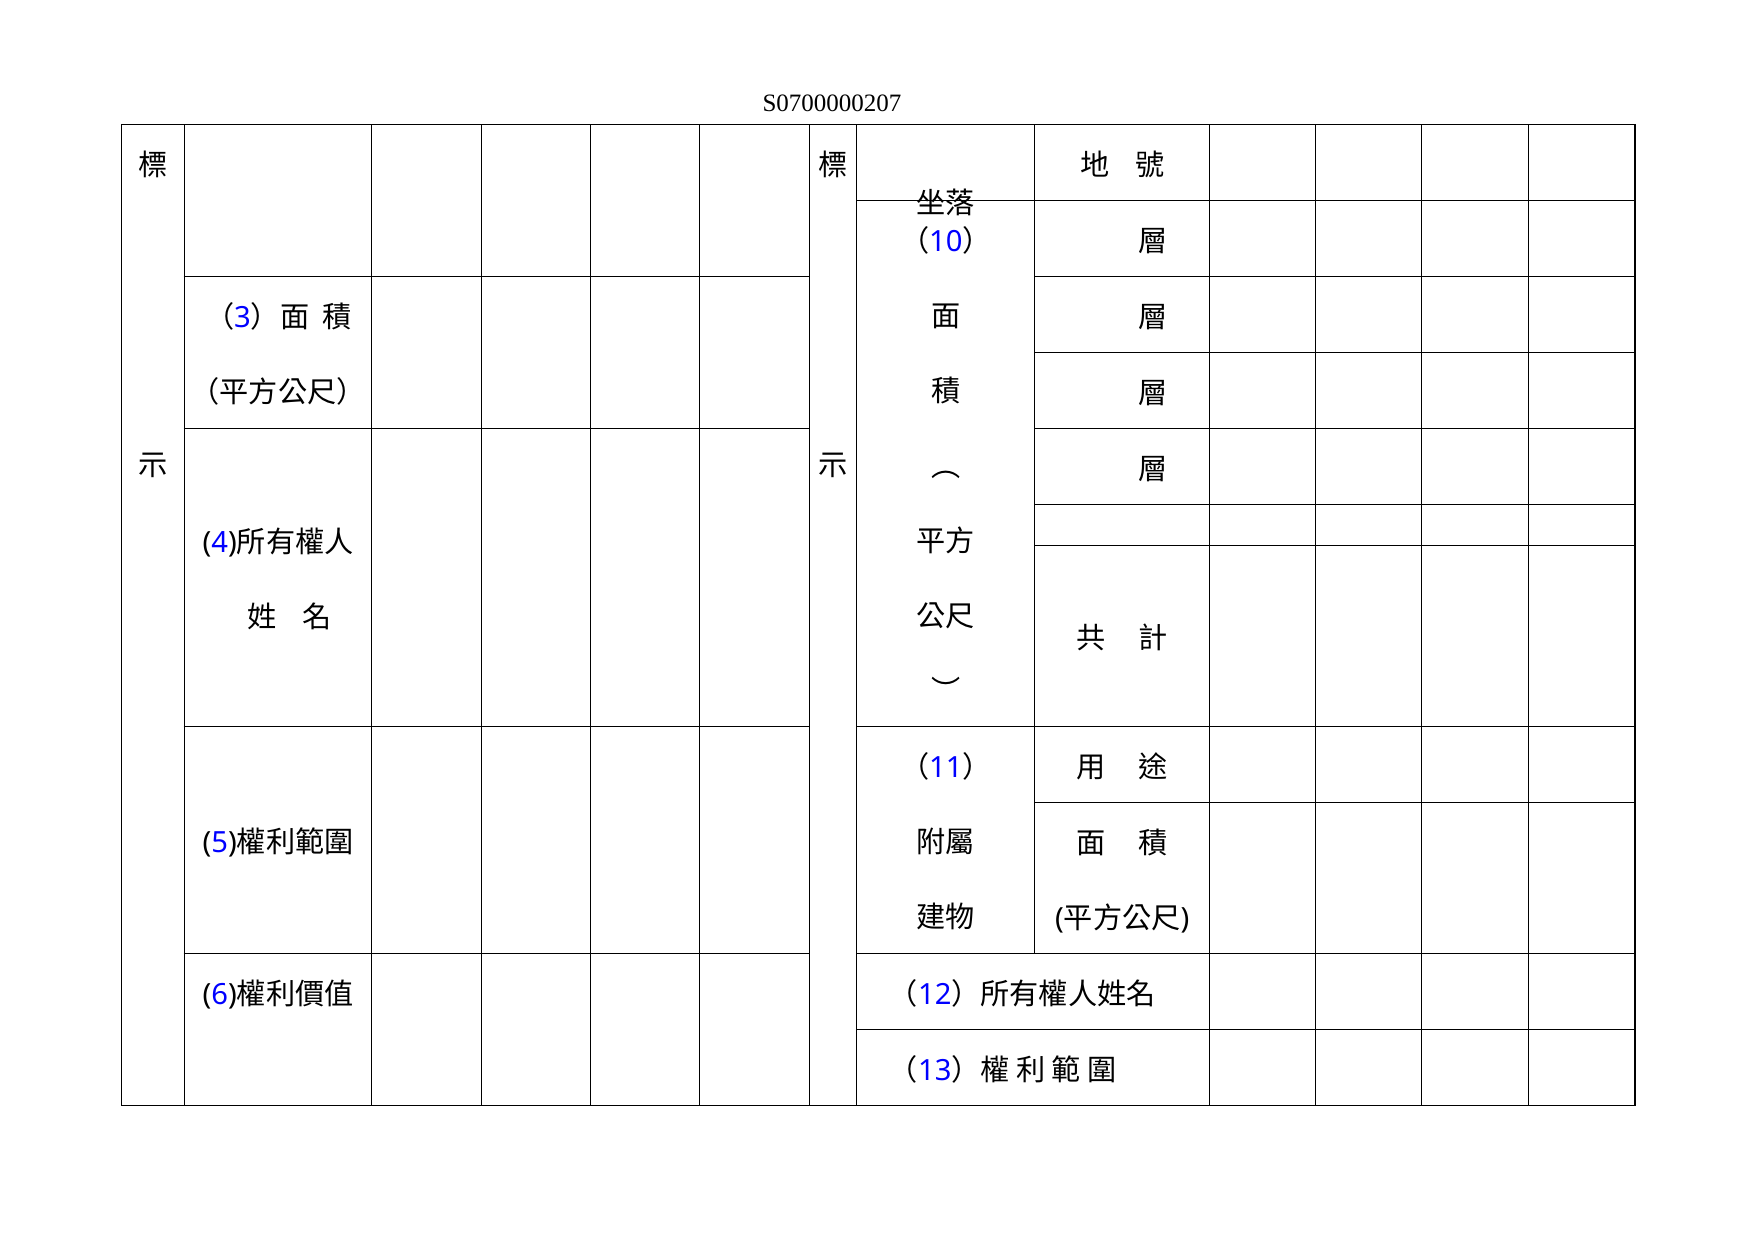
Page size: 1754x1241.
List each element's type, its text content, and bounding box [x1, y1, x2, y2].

table_cell [1422, 546, 1528, 726]
table_cell （11） 附屬 建物 [857, 727, 1034, 953]
table_cell [1316, 201, 1421, 276]
table_cell （10） 面 積 ︵ 平方 公尺 ︶ [857, 201, 1034, 726]
table_cell [1316, 954, 1421, 1029]
table_cell [482, 727, 590, 953]
table_cell [1529, 727, 1634, 802]
table_cell [1422, 954, 1528, 1029]
table_cell （12）所有權人姓名 [857, 954, 1209, 1029]
table_cell [1422, 1030, 1528, 1105]
table_cell 層 [1035, 201, 1209, 276]
table_cell [372, 125, 481, 276]
table_cell [1210, 201, 1315, 276]
table_cell [1210, 546, 1315, 726]
table_cell (5)權利範圍 [185, 727, 371, 953]
table_cell [700, 125, 809, 276]
table_cell [372, 954, 481, 1105]
table_cell [1422, 429, 1528, 504]
table_cell [1316, 505, 1421, 545]
table_cell [1422, 125, 1528, 200]
table_cell [1529, 546, 1634, 726]
table_cell [700, 727, 809, 953]
table_cell [185, 125, 371, 276]
table_cell [1529, 1030, 1634, 1105]
table_cell (6)權利價值 [185, 954, 371, 1105]
table_cell [1316, 546, 1421, 726]
table_cell [1210, 277, 1315, 352]
table_cell [1210, 803, 1315, 953]
table_cell 層 [1035, 277, 1209, 352]
table_cell [1422, 803, 1528, 953]
table_cell [591, 277, 699, 428]
table_cell 共 計 [1035, 546, 1209, 726]
table_cell [1210, 505, 1315, 545]
table_cell [1316, 727, 1421, 802]
table_cell [482, 429, 590, 726]
table_cell [372, 727, 481, 953]
table_cell （13）權 利 範 圍 [857, 1030, 1209, 1105]
table_cell [1422, 505, 1528, 545]
table_cell [1529, 277, 1634, 352]
table_cell (4)所有權人 姓 名 [185, 429, 371, 726]
table_cell [372, 429, 481, 726]
table_cell [1529, 505, 1634, 545]
table_cell [482, 125, 590, 276]
table_cell [1316, 429, 1421, 504]
table_cell [1316, 125, 1421, 200]
table_cell [1529, 803, 1634, 953]
table_cell [1529, 429, 1634, 504]
table_cell [1529, 125, 1634, 200]
table_cell [1316, 277, 1421, 352]
table_cell 面 積 (平方公尺) [1035, 803, 1209, 953]
table_cell [591, 125, 699, 276]
table_cell [1422, 277, 1528, 352]
table_cell 用 途 [1035, 727, 1209, 802]
table_cell [1422, 353, 1528, 428]
table_cell [1210, 429, 1315, 504]
table_cell 層 [1035, 353, 1209, 428]
table_cell [1316, 803, 1421, 953]
table_cell [482, 277, 590, 428]
table_cell 地 號 [1035, 125, 1209, 200]
table_cell [1422, 201, 1528, 276]
table_cell （3）面 積 （平方公尺） [185, 277, 371, 428]
table_cell [372, 277, 481, 428]
table_cell [1316, 1030, 1421, 1105]
table_cell 層 [1035, 429, 1209, 504]
table_cell [1529, 201, 1634, 276]
table_cell [700, 429, 809, 726]
table_cell [482, 954, 590, 1105]
table_cell [591, 429, 699, 726]
table_cell [1529, 353, 1634, 428]
table_cell [1210, 1030, 1315, 1105]
table_cell [1210, 727, 1315, 802]
table_cell [1210, 125, 1315, 200]
table_cell [1210, 353, 1315, 428]
table_cell [1035, 505, 1209, 545]
table_cell [1316, 353, 1421, 428]
table_cell [700, 954, 809, 1105]
table_cell [700, 277, 809, 428]
table_cell [1529, 954, 1634, 1029]
table_cell [591, 727, 699, 953]
table_cell [1210, 954, 1315, 1029]
table_cell [1422, 727, 1528, 802]
table_cell [591, 954, 699, 1105]
